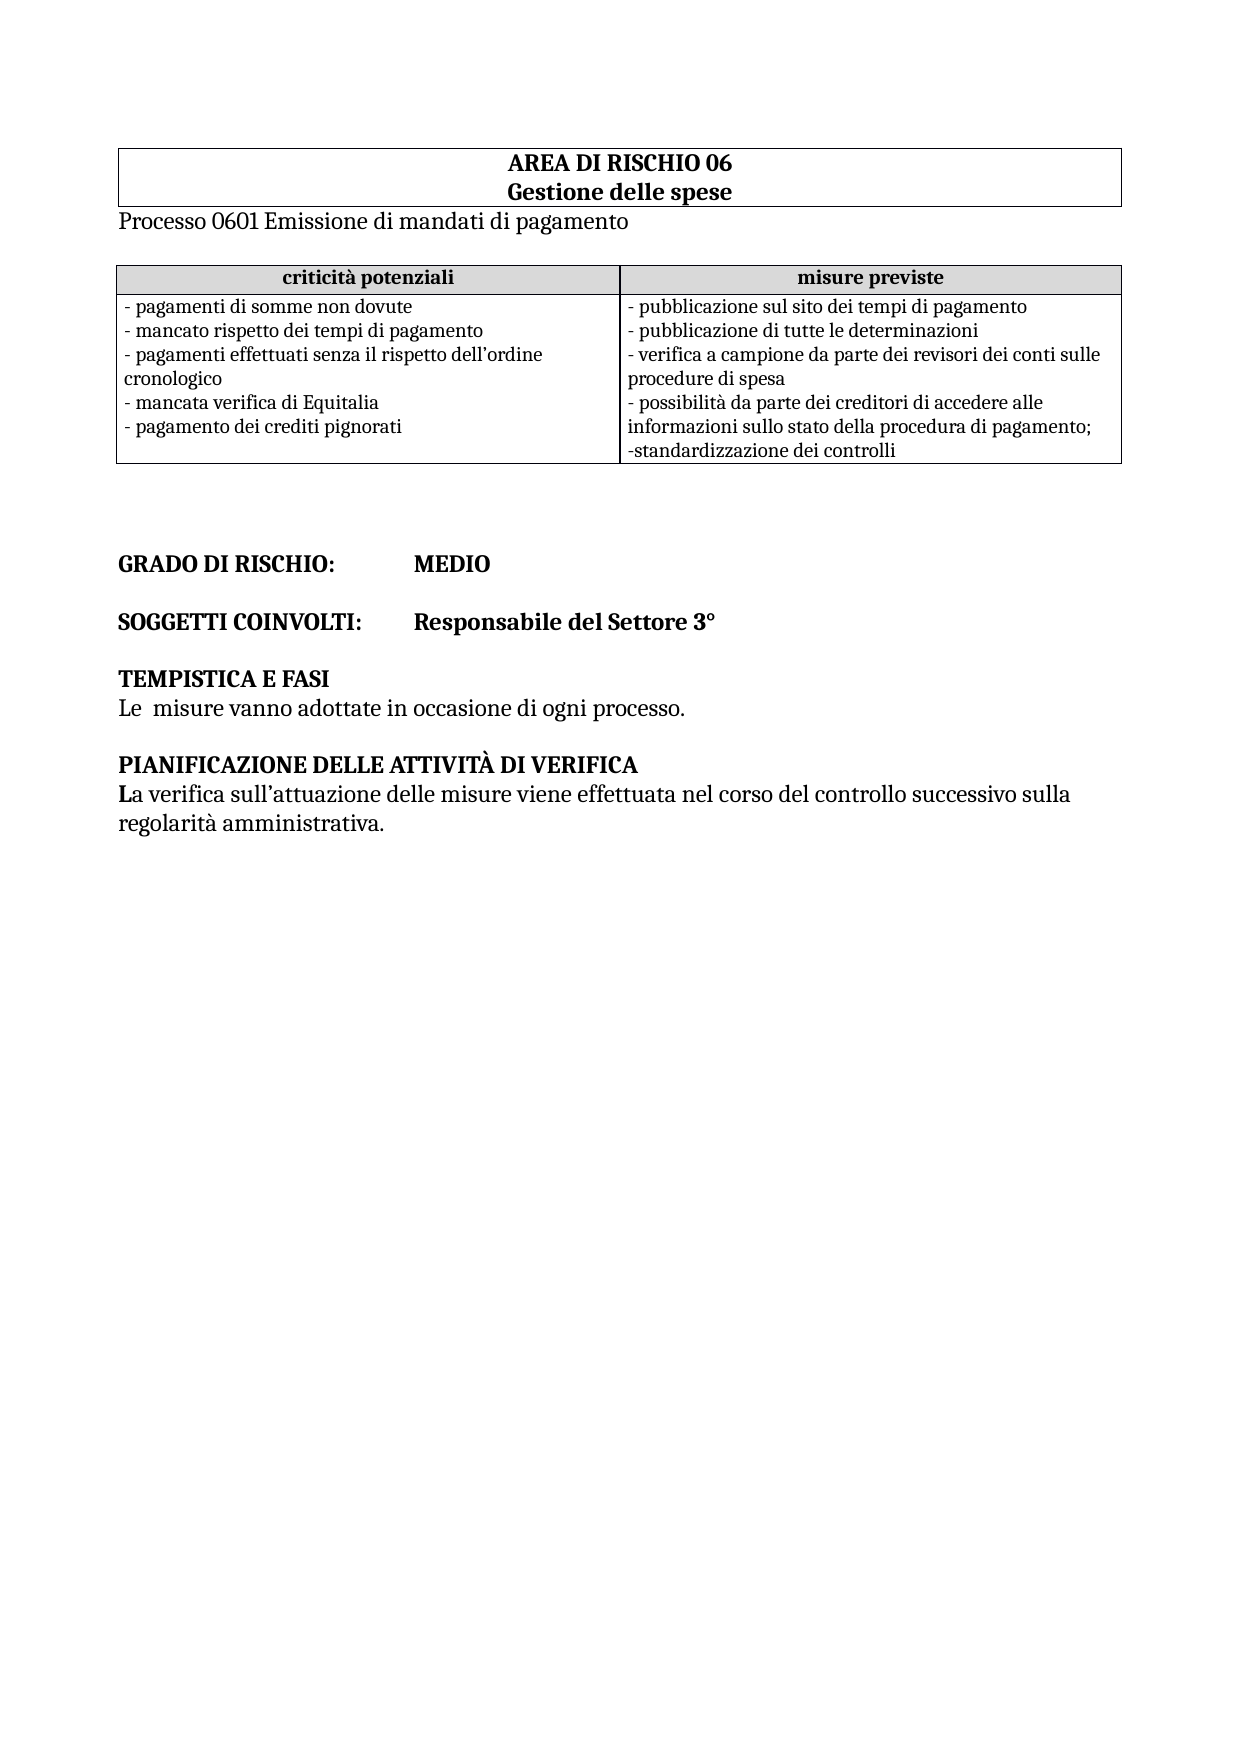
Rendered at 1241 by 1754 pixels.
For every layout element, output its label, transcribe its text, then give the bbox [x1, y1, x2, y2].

table_cell - pagamenti di somme non dovute - mancato rispetto dei tempi di pagamento - pagamenti effettuati senza il rispetto dell’ordine cronologico - mancata verifica di Equitalia - pagamento dei crediti pignorati [117, 295, 619, 463]
text PIANIFICAZIONE DELLE ATTIVITÀ DI VERIFICA [118, 751, 1122, 780]
text TEMPISTICA E FASI [118, 665, 1122, 694]
text SOGGETTI COINVOLTI: Responsabile del Settore 3° [118, 607, 1122, 636]
text GRADO DI RISCHIO: MEDIO [118, 550, 1122, 579]
text La verifica sull’attuazione delle misure viene effettuata nel corso del controllo successivo sulla regolarità amministrativa. [118, 780, 1122, 837]
table_header misure previste [621, 266, 1121, 294]
text AREA DI RISCHIO 06 [119, 149, 1121, 176]
table_header criticità potenziali [117, 266, 619, 294]
text Le misure vanno adottate in occasione di ogni processo. [118, 694, 1122, 722]
table_cell - pubblicazione sul sito dei tempi di pagamento - pubblicazione di tutte le determinazioni - verifica a campione da parte dei revisori dei conti sulle procedure di spesa - possibilità da parte dei creditori di accedere alle informazioni sullo stato della procedura di pagamento; -standardizzazione dei controlli [621, 295, 1121, 463]
text Gestione delle spese [119, 176, 1121, 206]
text Processo 0601 Emissione di mandati di pagamento [118, 207, 1122, 236]
